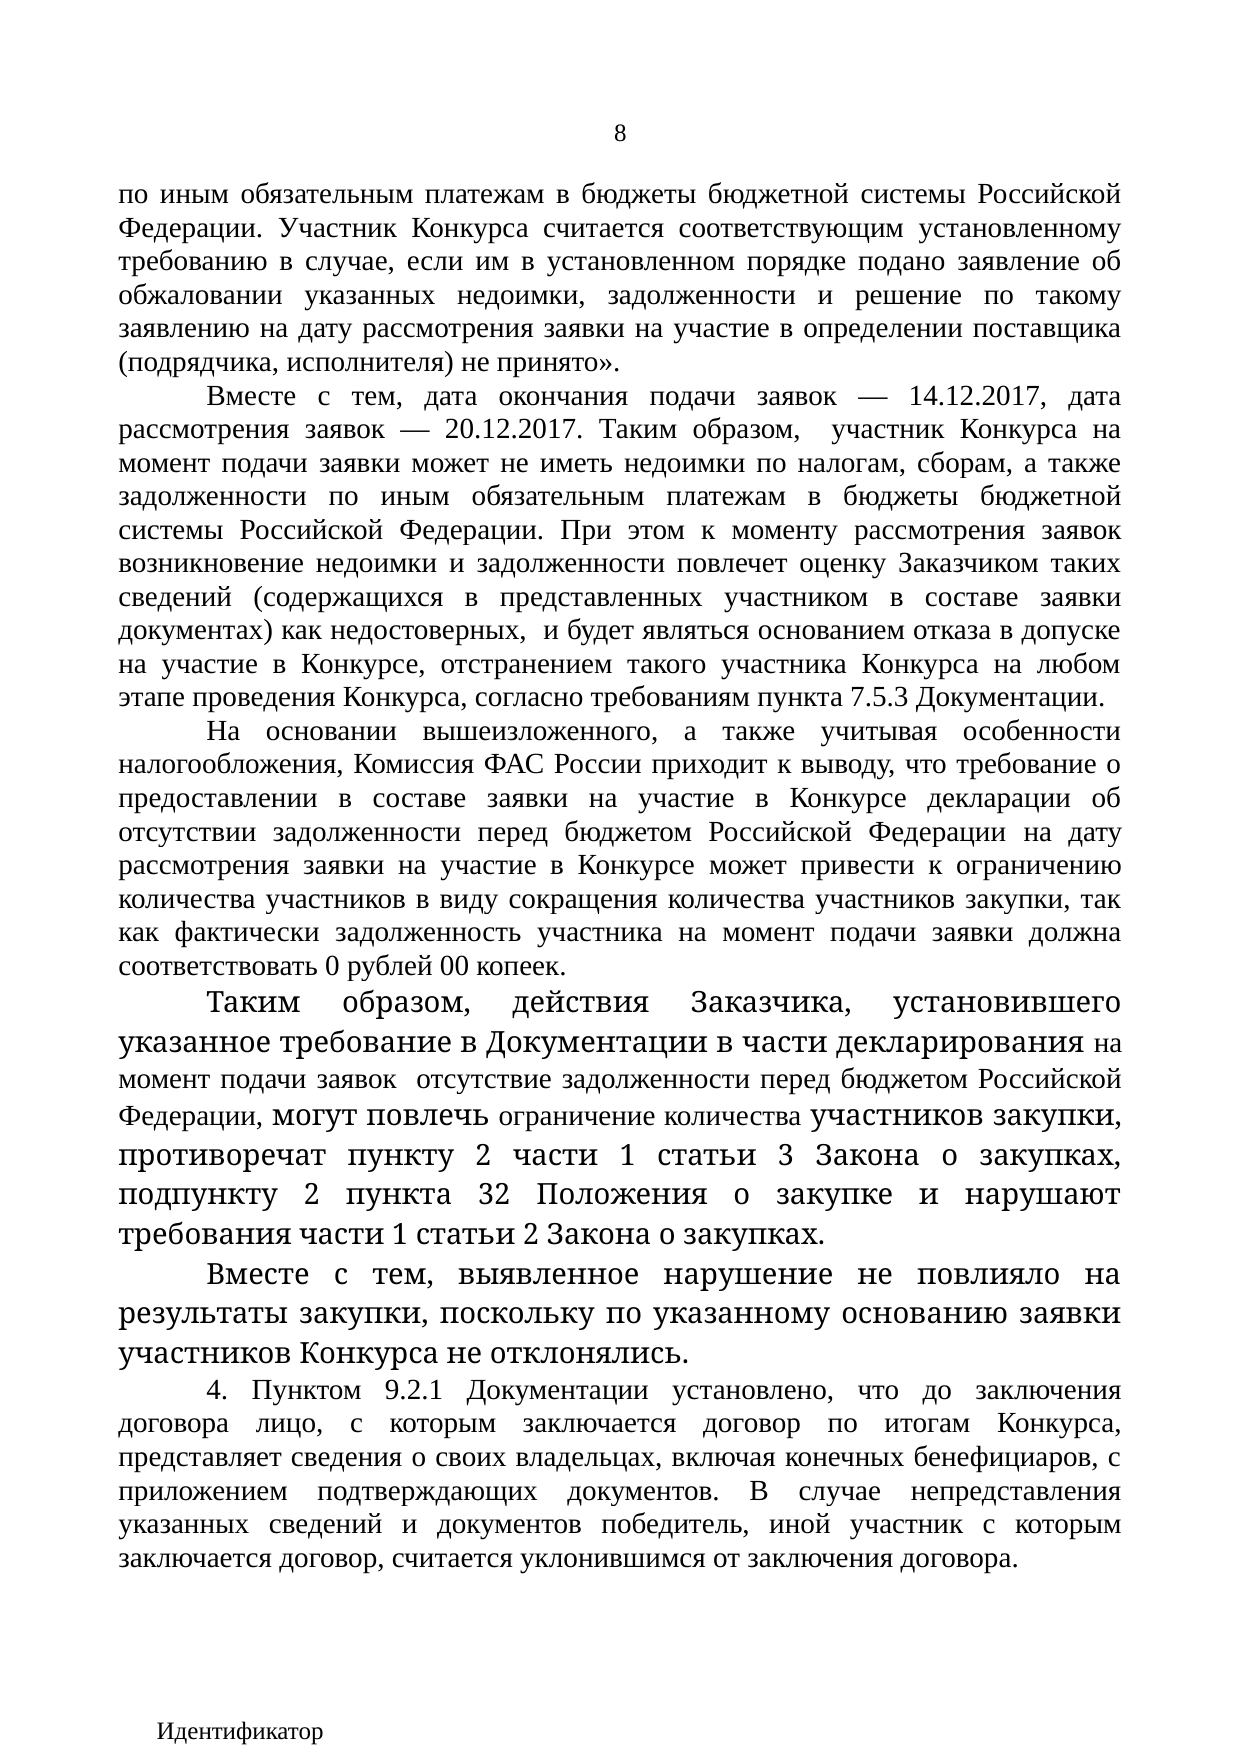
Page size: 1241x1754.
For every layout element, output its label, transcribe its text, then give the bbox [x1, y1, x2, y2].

text Таким образом, действия Заказчика, установившего указанное требование в Документации в части декларирования на момент подачи заявок отсутствие задолженности перед бюджетом Российской Федерации, могут повлечь ограничение количества участников закупки, противоречат пункту 2 части 1 статьи 3 Закона о закупках, подпункту 2 пункта 32 Положения о закупке и нарушают требования части 1 статьи 2 Закона о закупках. [118, 981, 1122, 1253]
text На основании вышеизложенного, а также учитывая особенности налогообложения, Комиссия ФАС России приходит к выводу, что требование о предоставлении в составе заявки на участие в Конкурсе декларации об отсутствии задолженности перед бюджетом Российской Федерации на дату рассмотрения заявки на участие в Конкурсе может привести к ограничению количества участников в виду сокращения количества участников закупки, так как фактически задолженность участника на момент подачи заявки должна соответствовать 0 рублей 00 копеек. [118, 713, 1122, 981]
text Вместе с тем, дата окончания подачи заявок — 14.12.2017, дата рассмотрения заявок — 20.12.2017. Таким образом, участник Конкурса на момент подачи заявки может не иметь недоимки по налогам, сборам, а также задолженности по иным обязательным платежам в бюджеты бюджетной системы Российской Федерации. При этом к моменту рассмотрения заявок возникновение недоимки и задолженности повлечет оценку Заказчиком таких сведений (содержащихся в представленных участником в составе заявки документах) как недостоверных, и будет являться основанием отказа в допуске на участие в Конкурсе, отстранением такого участника Конкурса на любом этапе проведения Конкурса, согласно требованиям пункта 7.5.3 Документации. [118, 378, 1122, 713]
text Вместе с тем, выявленное нарушение не повлияло на результаты закупки, поскольку по указанному основанию заявки участников Конкурса не отклонялись. [118, 1253, 1122, 1372]
text 4. Пунктом 9.2.1 Документации установлено, что до заключения договора лицо, с которым заключается договор по итогам Конкурса, представляет сведения о своих владельцах, включая конечных бенефициаров, с приложением подтверждающих документов. В случае непредставления указанных сведений и документов победитель, иной участник с которым заключается договор, считается уклонившимся от заключения договора. [118, 1372, 1122, 1573]
list по иным обязательным платежам в бюджеты бюджетной системы Российской Федерации. Участник Конкурса считается соответствующим установленному требованию в случае, если им в установленном порядке подано заявление об обжаловании указанных недоимки, задолженности и решение по такому заявлению на дату рассмотрения заявки на участие в определении поставщика (подрядчика, исполнителя) не принято». [118, 176, 1122, 378]
